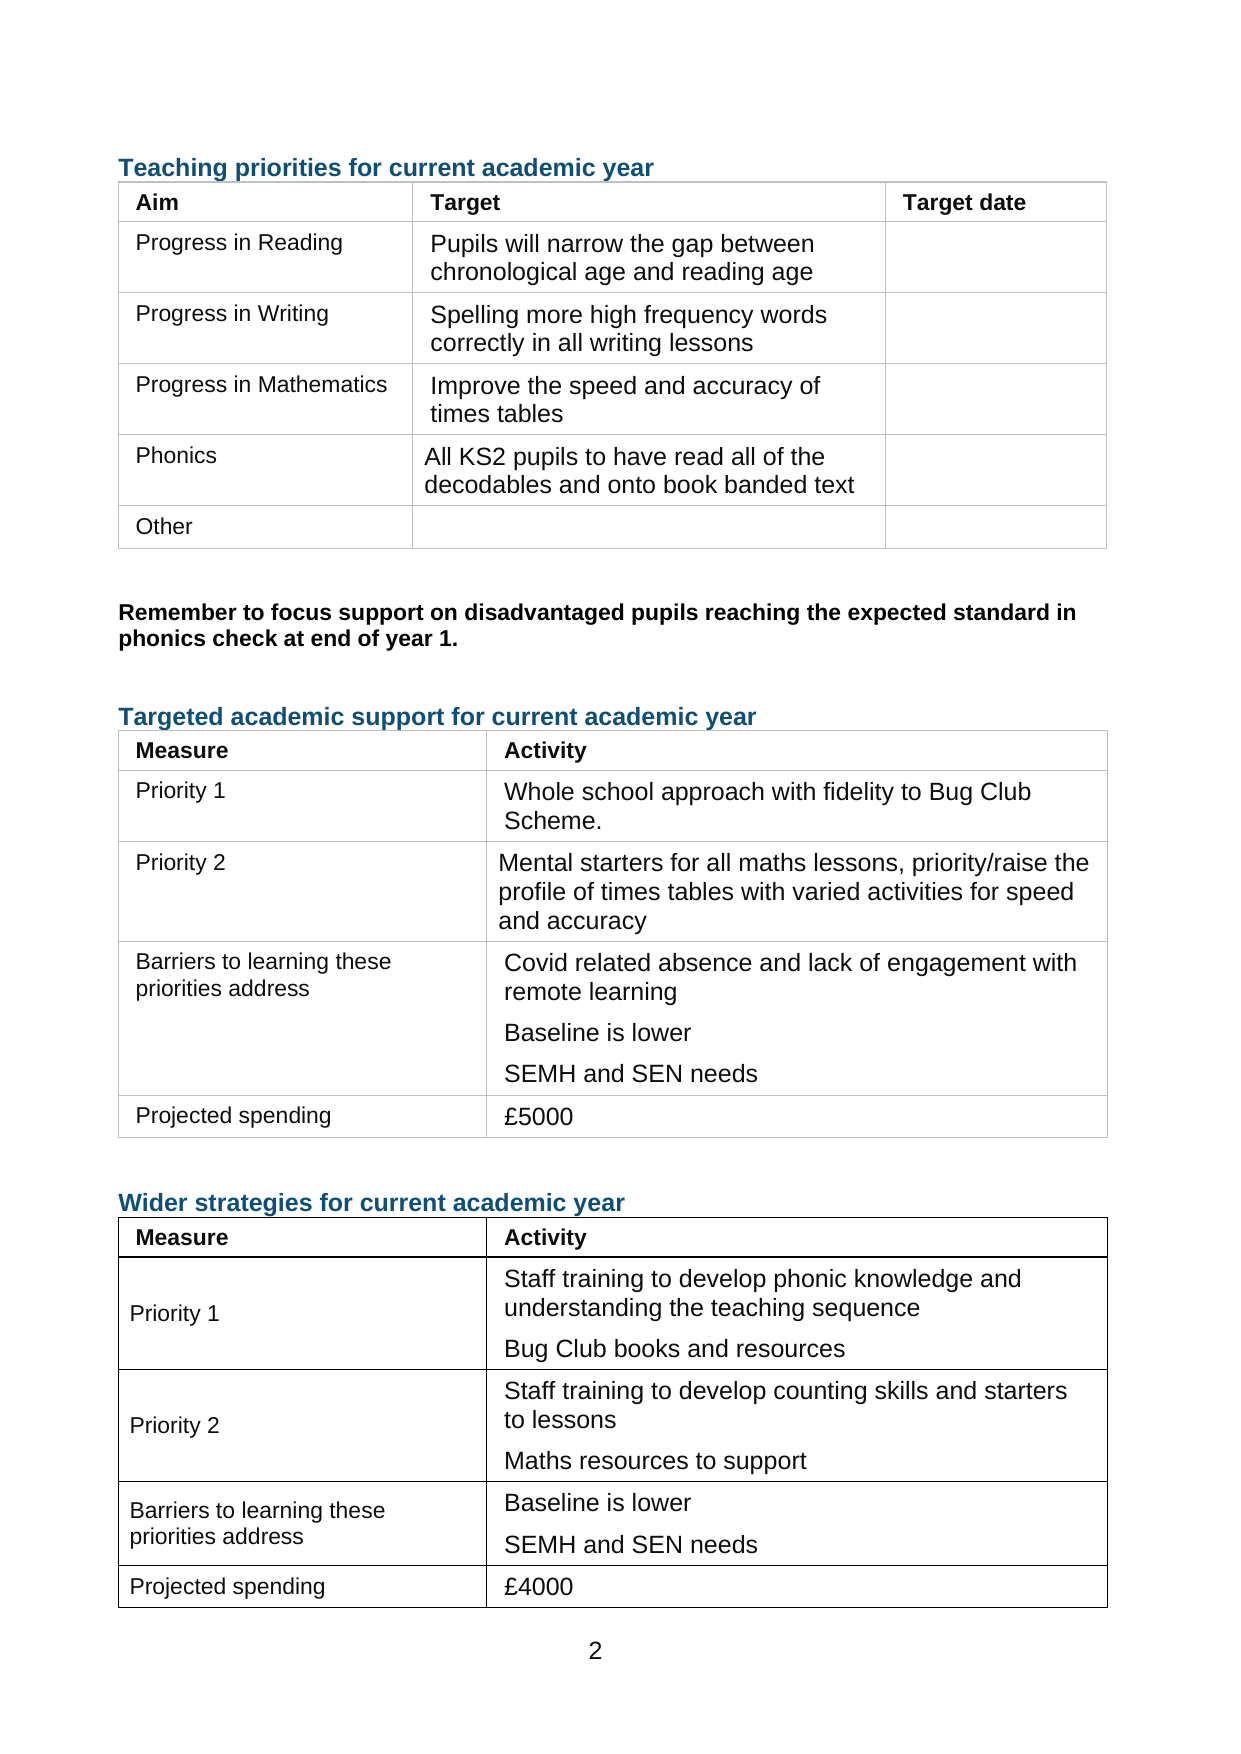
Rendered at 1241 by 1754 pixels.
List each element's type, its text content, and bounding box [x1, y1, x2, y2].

table_cell Pupils will narrow the gap between chronological age and reading age [413, 222, 885, 292]
table_cell Priority 1 [119, 771, 486, 841]
table_cell Phonics [119, 435, 412, 505]
table_cell [886, 435, 1106, 505]
subtitle Remember to focus support on disadvantaged pupils reaching the expected standard in phonics check at end of year 1. [118, 599, 1107, 651]
table_cell [886, 506, 1106, 548]
table_header Target [413, 183, 885, 221]
table_cell Priority 2 [119, 842, 486, 941]
table_cell Baseline is lower SEMH and SEN needs [487, 1482, 1107, 1564]
table_cell Priority 1 [119, 1258, 486, 1369]
table_cell Spelling more high frequency words correctly in all writing lessons [413, 293, 885, 363]
table_cell Progress in Mathematics [119, 364, 412, 434]
table_header Target date [886, 183, 1106, 221]
table_cell Projected spending [119, 1566, 486, 1607]
table_cell [886, 364, 1106, 434]
subtitle Wider strategies for current academic year [118, 1188, 1107, 1217]
subtitle Targeted academic support for current academic year [118, 701, 1107, 730]
table_cell Covid related absence and lack of engagement with remote learning Baseline is lower SEMH and SEN needs [487, 942, 1107, 1094]
table_header Activity [487, 1218, 1107, 1256]
table_cell Staff training to develop phonic knowledge and understanding the teaching sequence Bug Club books and resources [487, 1258, 1107, 1369]
table_cell Barriers to learning these priorities address [119, 1482, 486, 1564]
subtitle Teaching priorities for current academic year [118, 153, 1107, 181]
table_cell [886, 222, 1106, 292]
table_cell [413, 506, 885, 548]
table_cell All KS2 pupils to have read all of the decodables and onto book banded text [413, 435, 885, 505]
table_cell Priority 2 [119, 1370, 486, 1481]
table_cell £5000 [487, 1096, 1107, 1137]
table_cell Whole school approach with fidelity to Bug Club Scheme. [487, 771, 1107, 841]
table_cell £4000 [487, 1566, 1107, 1607]
table_cell Progress in Writing [119, 293, 412, 363]
table_header Aim [119, 183, 412, 221]
table_cell Progress in Reading [119, 222, 412, 292]
table_cell Barriers to learning these priorities address [119, 942, 486, 1094]
table_header Measure [119, 731, 486, 770]
table_cell Improve the speed and accuracy of times tables [413, 364, 885, 434]
table_cell Other [119, 506, 412, 548]
table_header Activity [487, 731, 1107, 770]
table_cell [886, 293, 1106, 363]
table_cell Projected spending [119, 1096, 486, 1137]
table_cell Staff training to develop counting skills and starters to lessons Maths resources to support [487, 1370, 1107, 1481]
table_header Measure [119, 1218, 486, 1256]
table_cell Mental starters for all maths lessons, priority/raise the profile of times tables with varied activities for speed and accuracy [487, 842, 1107, 941]
